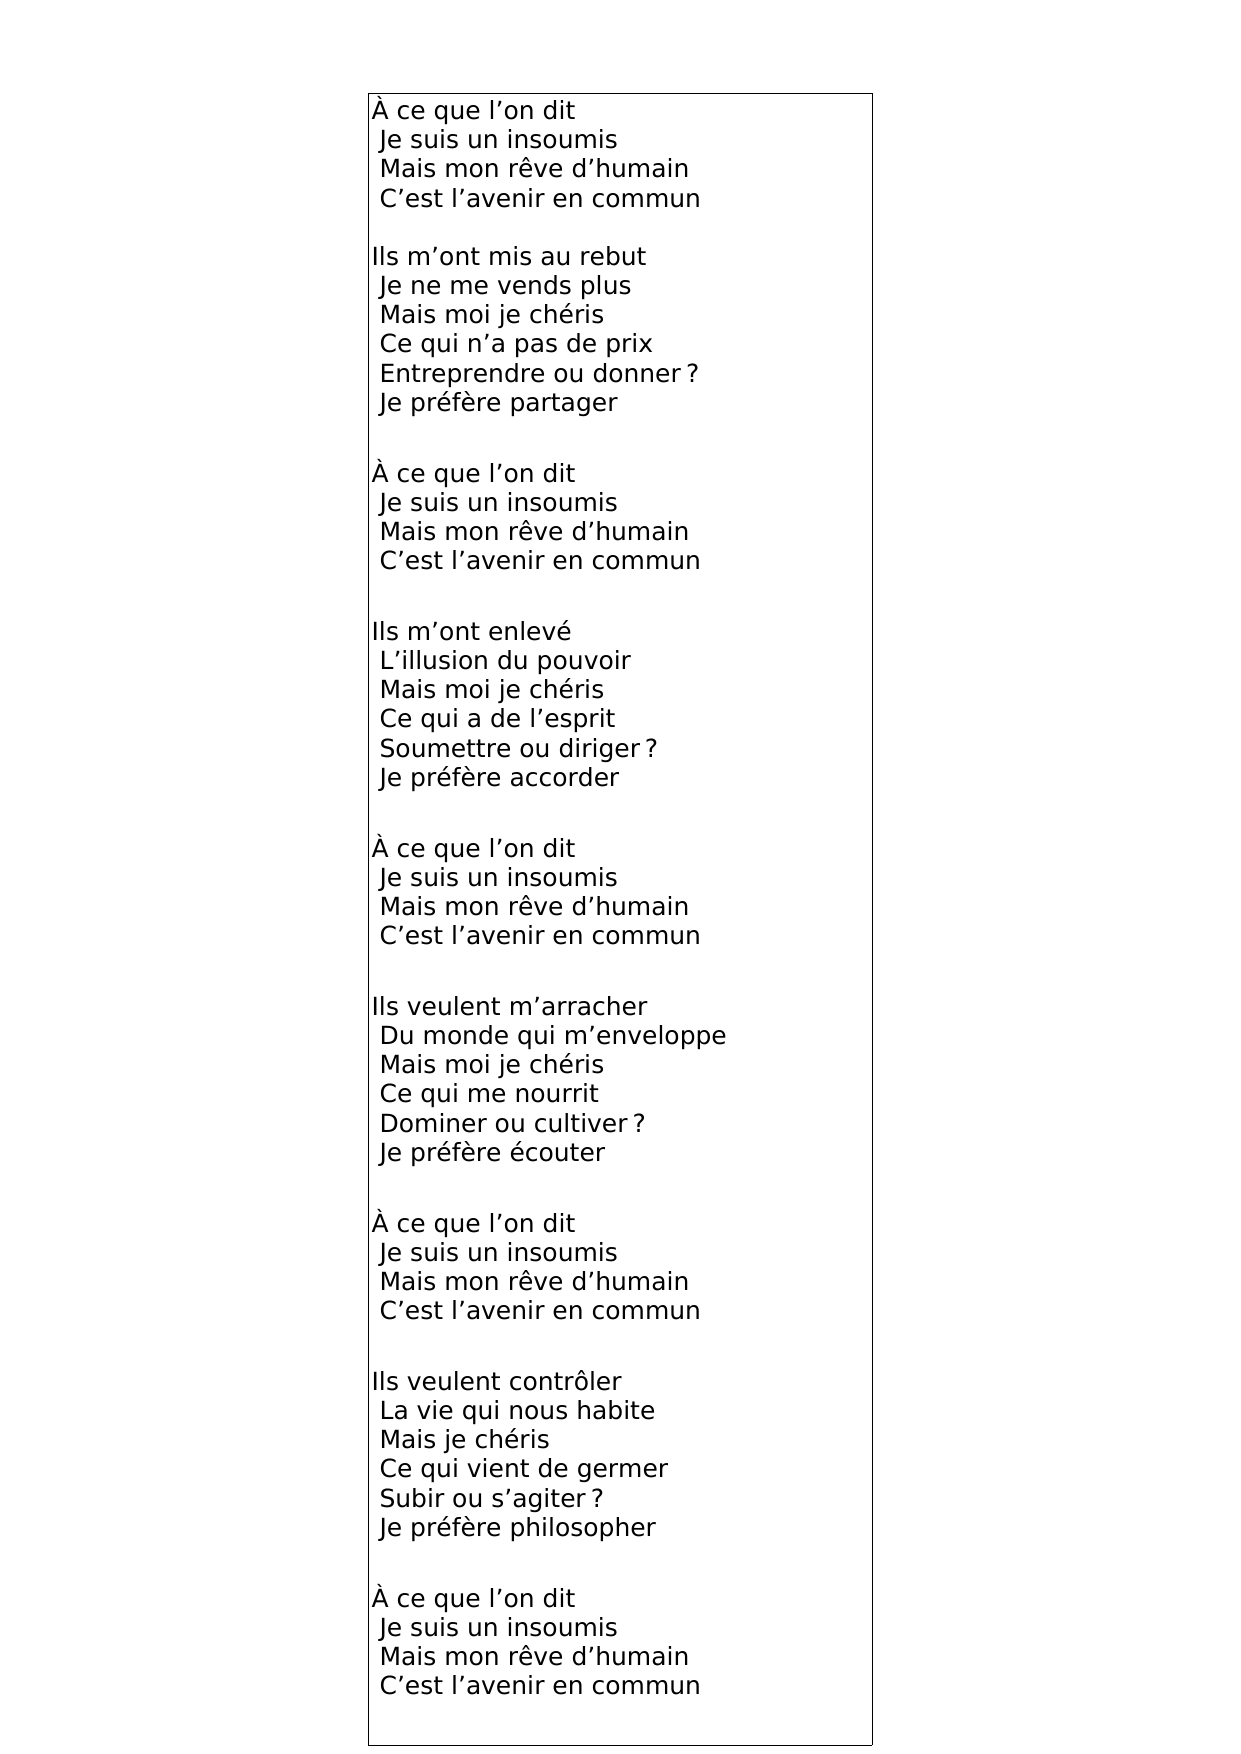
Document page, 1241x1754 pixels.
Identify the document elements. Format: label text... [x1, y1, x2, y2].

table_header À ce que l’on dit Je suis un insoumis Mais mon rêve d’humain C’est l’avenir en commun Ils m’ont mis au rebut Je ne me vends plus Mais moi je chéris Ce qui n’a pas de prix Entreprendre ou donner ? Je préfère partager À ce que l’on dit Je suis un insoumis Mais mon rêve d’humain C’est l’avenir en commun Ils m’ont enlevé L’illusion du pouvoir Mais moi je chéris Ce qui a de l’esprit Soumettre ou diriger ? Je préfère accorder À ce que l’on dit Je suis un insoumis Mais mon rêve d’humain C’est l’avenir en commun Ils veulent m’arracher Du monde qui m’enveloppe Mais moi je chéris Ce qui me nourrit Dominer ou cultiver ? Je préfère écouter À ce que l’on dit Je suis un insoumis Mais mon rêve d’humain C’est l’avenir en commun Ils veulent contrôler La vie qui nous habite Mais je chéris Ce qui vient de germer Subir ou s’agiter ? Je préfère philosopher À ce que l’on dit Je suis un insoumis Mais mon rêve d’humain C’est l’avenir en commun [369, 94, 872, 1745]
